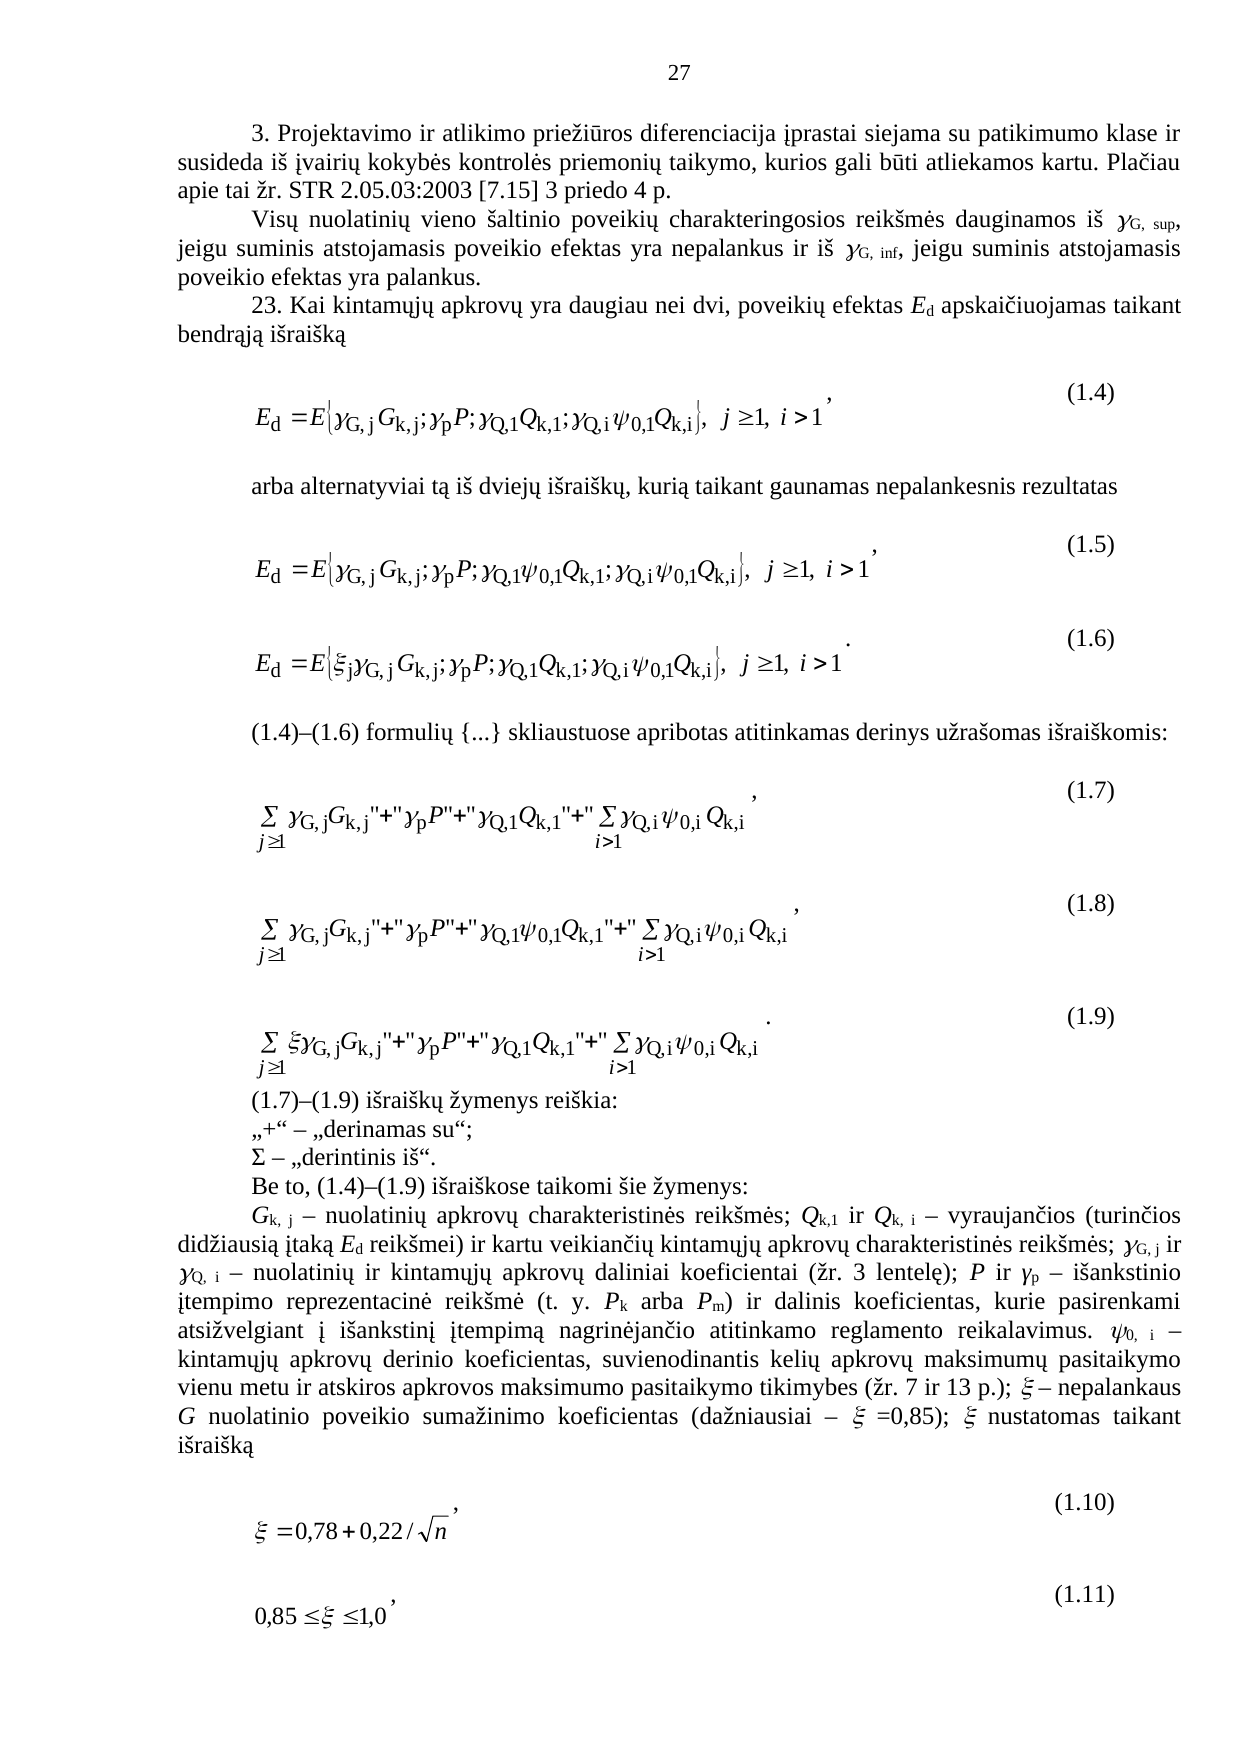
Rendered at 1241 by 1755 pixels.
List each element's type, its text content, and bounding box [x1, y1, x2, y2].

text , (1.8) [177, 888, 1181, 972]
text (1.7)–(1.9) išraiškų žymenys reiškia: [177, 1085, 1181, 1114]
text , (1.4) [177, 377, 1181, 442]
text Be to, (1.4)–(1.9) išraiškose taikomi šie žymenys: [177, 1171, 1181, 1200]
text Gk, j – nuolatinių apkrovų charakteristinės reikšmės; Qk,1 ir Qk, i – vyraujančios (turinčios didžiausią įtaką Ed reikšmei) ir kartu veikiančių kintamųjų apkrovų charakteristinės reikšmės; G, j ir Q, i – nuolatinių ir kintamųjų apkrovų daliniai koeficientai (žr. 3 lentelę); P ir γp – išankstinio įtempimo reprezentacinė reikšmė (t. y. Pk arba Pm) ir dalinis koeficientas, kurie pasirenkami atsižvelgiant į išankstinį įtempimą nagrinėjančio atitinkamo reglamento reikalavimus. 0, i – kintamųjų apkrovų derinio koeficientas, suvienodinantis kelių apkrovų maksimumų pasitaikymo vienu metu ir atskiros apkrovos maksimumo pasitaikymo tikimybes (žr. 7 ir 13 p.);  – nepalankaus G nuolatinio poveikio sumažinimo koeficientas (dažniausiai –  =0,85);  nustatomas taikant išraišką [177, 1200, 1181, 1459]
text , (1.11) [177, 1579, 1181, 1635]
text Visų nuolatinių vieno šaltinio poveikių charakteringosios reikšmės dauginamos iš G, sup, jeigu suminis atstojamasis poveikio efektas yra nepalankus ir iš G, inf, jeigu suminis atstojamasis poveikio efektas yra palankus. [177, 204, 1181, 291]
text 23. Kai kintamųjų apkrovų yra daugiau nei dvi, poveikių efektas Ed apskaičiuojamas taikant bendrąją išraišką [177, 291, 1181, 348]
text „+“ – „derinamas su“; [177, 1114, 1181, 1142]
text (1.4)–(1.6) formulių {...} skliaustuose apribotas atitinkamas derinys užrašomas išraiškomis: [177, 717, 1181, 746]
text 3. Projektavimo ir atlikimo priežiūros diferenciacija įprastai siejama su patikimumo klase ir susideda iš įvairių kokybės kontrolės priemonių taikymo, kurios gali būti atliekamos kartu. Plačiau apie tai žr. STR 2.05.03:2003 [7.15] 3 priedo 4 p. [177, 118, 1181, 204]
text arba alternatyviai tą iš dviejų išraiškų, kurią taikant gaunamas nepalankesnis rezultatas [177, 471, 1181, 500]
text Σ – „derintinis iš“. [177, 1142, 1181, 1171]
text . (1.6) [177, 623, 1181, 688]
text , (1.7) [177, 775, 1181, 859]
text , (1.5) [177, 529, 1181, 594]
text , (1.10) [177, 1487, 1181, 1550]
text . (1.9) [177, 1001, 1181, 1085]
